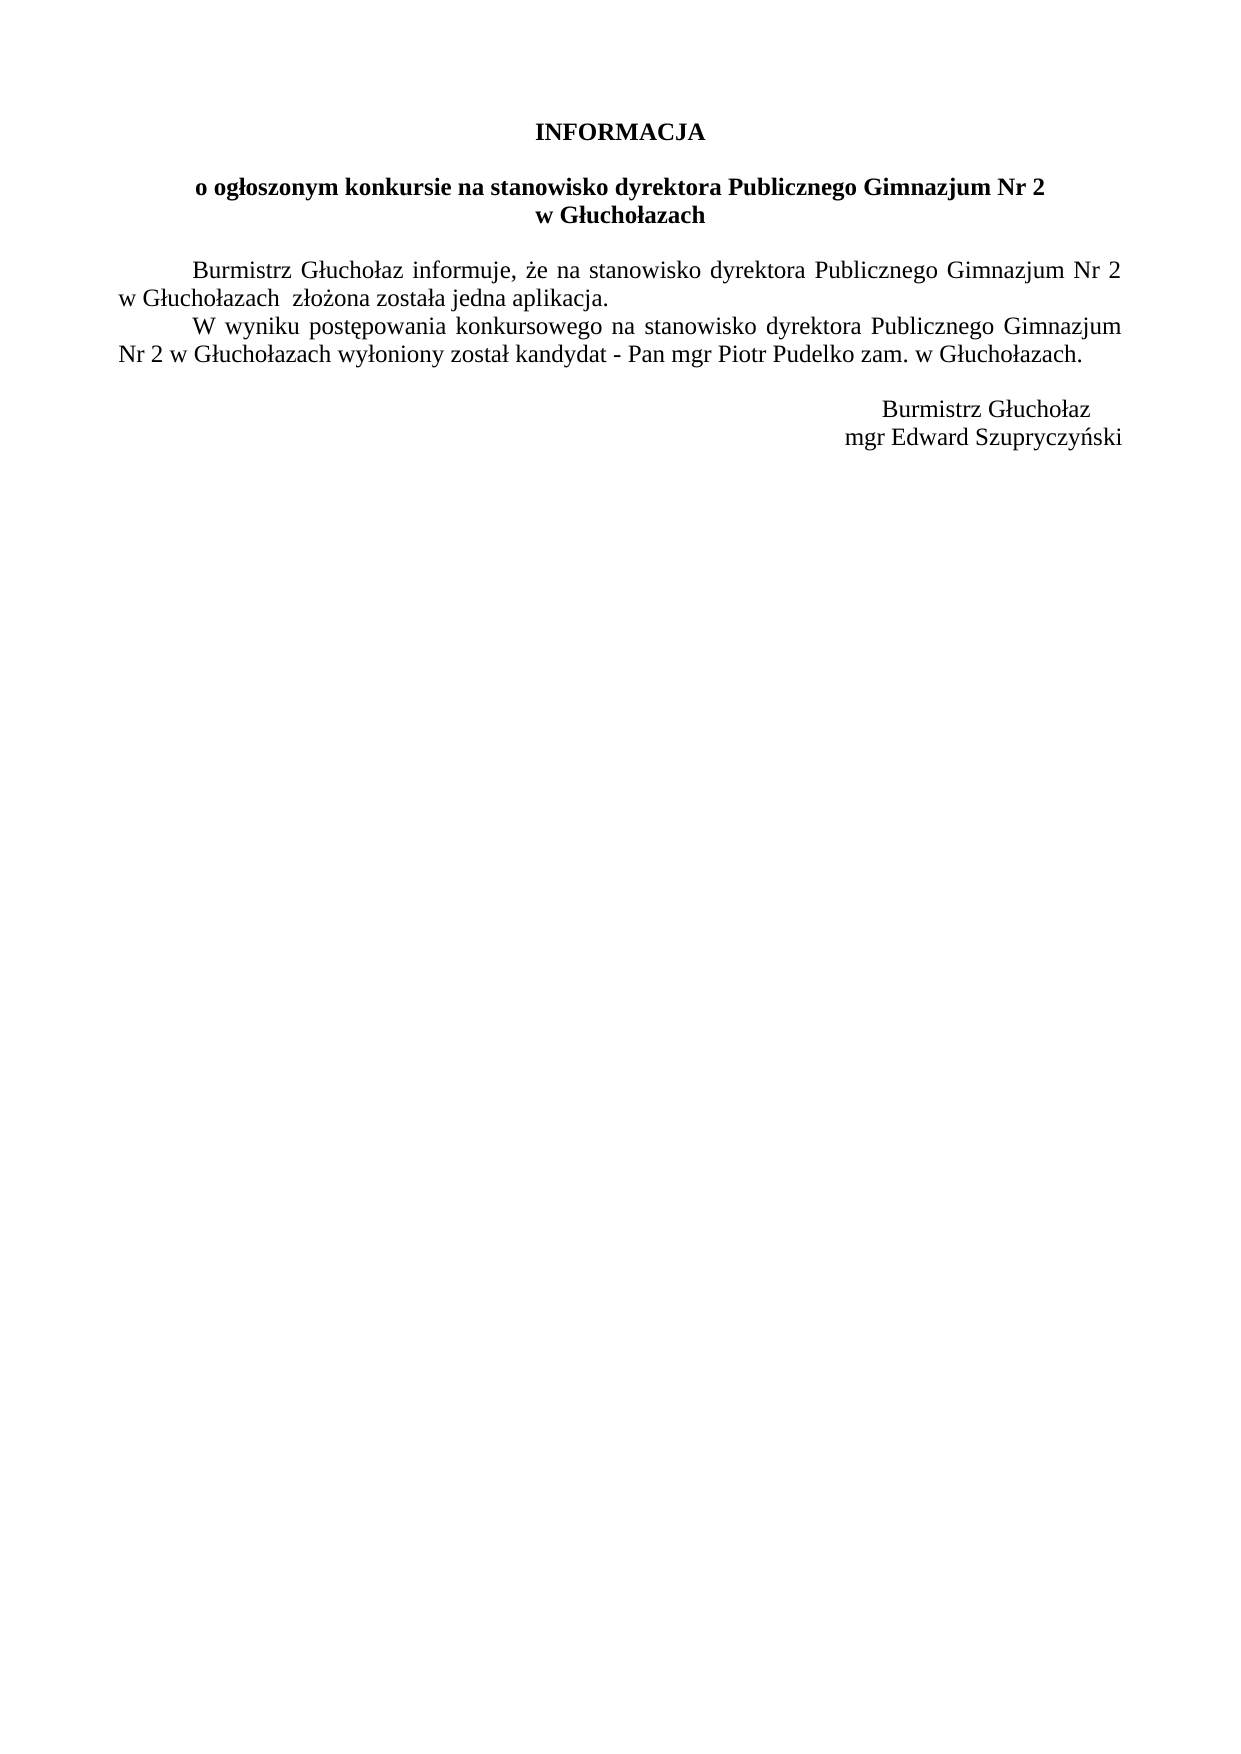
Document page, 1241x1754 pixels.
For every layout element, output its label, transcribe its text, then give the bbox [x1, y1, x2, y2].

text mgr Edward Szupryczyński [118, 423, 1122, 451]
text o ogłoszonym konkursie na stanowisko dyrektora Publicznego Gimnazjum Nr 2 w Głuchołazach [118, 173, 1122, 229]
text W wyniku postępowania konkursowego na stanowisko dyrektora Publicznego Gimnazjum Nr 2 w Głuchołazach wyłoniony został kandydat - Pan mgr Piotr Pudelko zam. w Głuchołazach. [118, 312, 1122, 367]
text INFORMACJA [118, 118, 1122, 146]
text Burmistrz Głuchołaz [118, 395, 1122, 423]
text Burmistrz Głuchołaz informuje, że na stanowisko dyrektora Publicznego Gimnazjum Nr 2 w Głuchołazach złożona została jedna aplikacja. [118, 257, 1122, 312]
